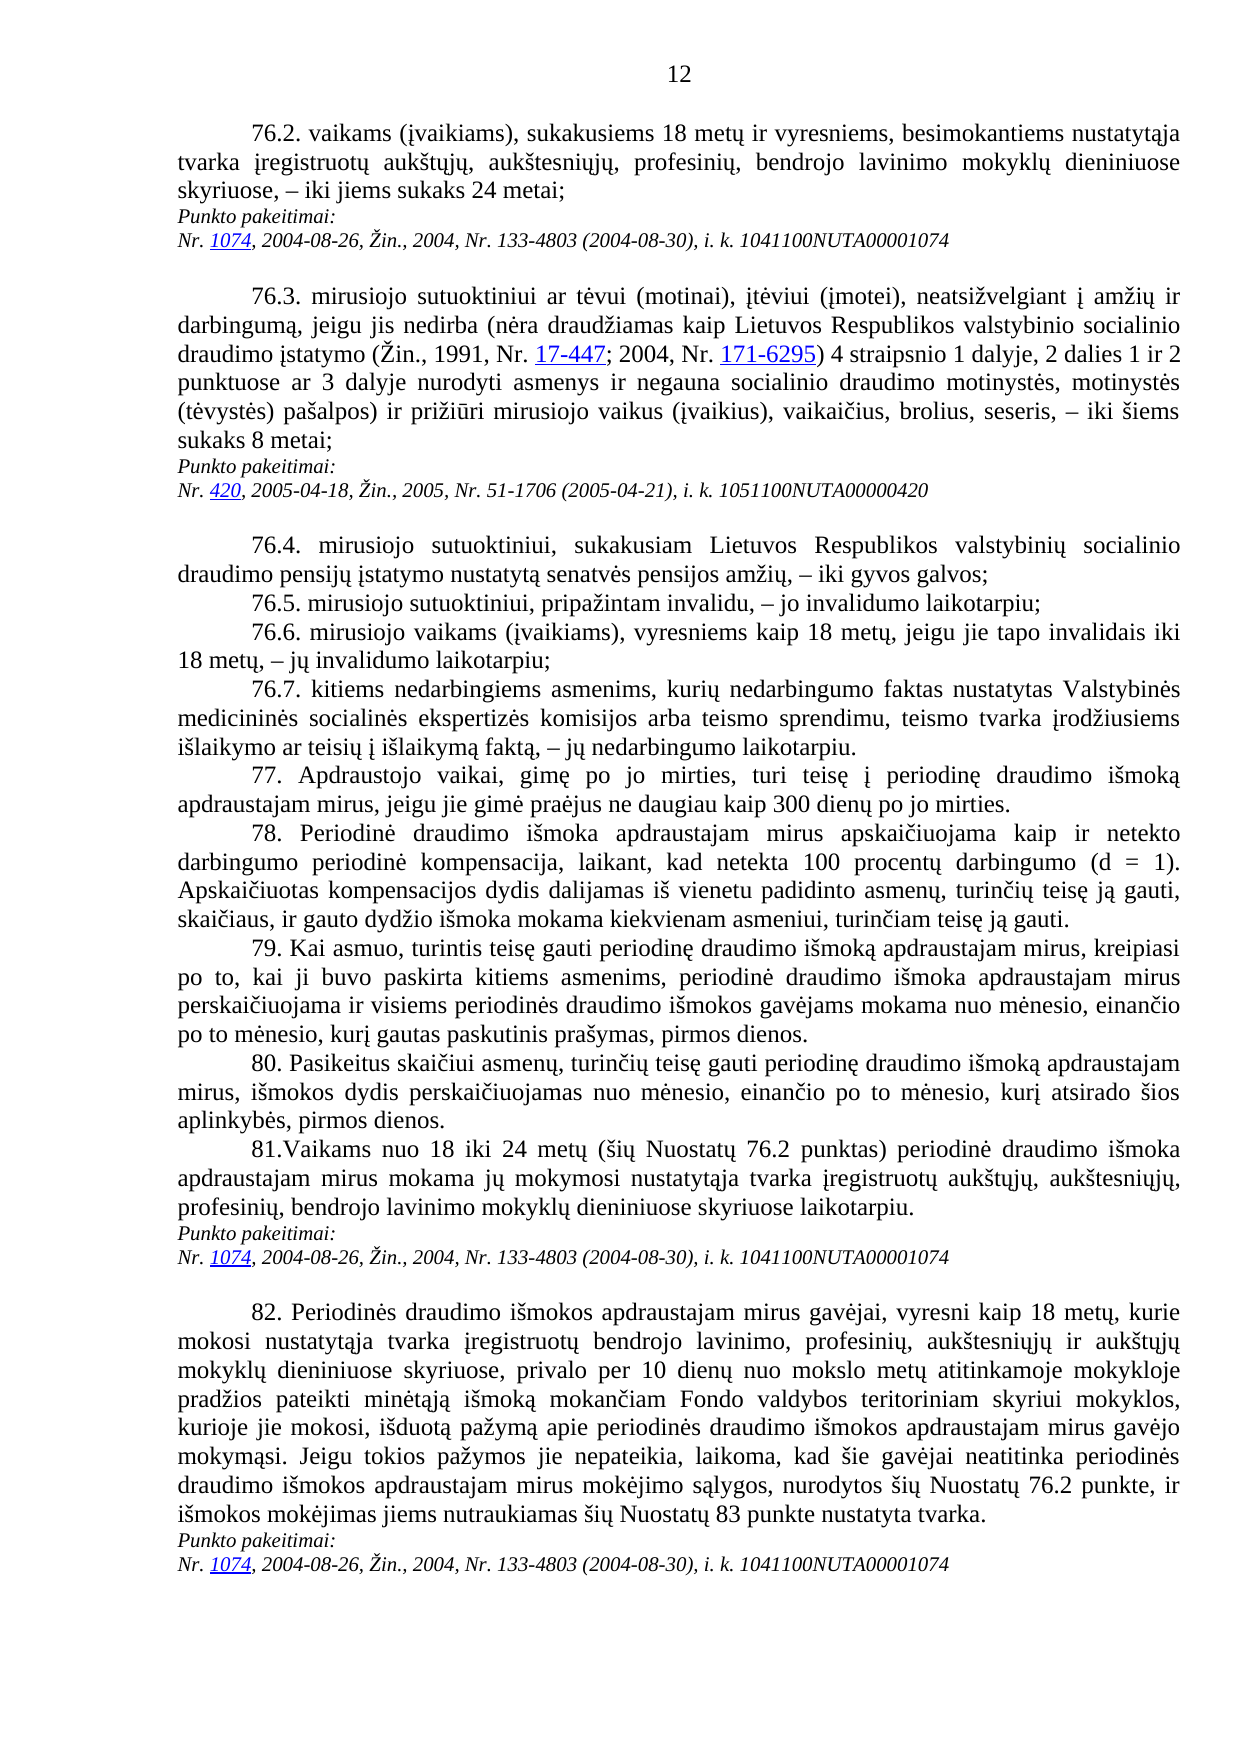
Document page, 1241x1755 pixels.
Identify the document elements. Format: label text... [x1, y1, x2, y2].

text 76.6. mirusiojo vaikams (įvaikiams), vyresniems kaip 18 metų, jeigu jie tapo invalidais iki 18 metų, – jų invalidumo laikotarpiu; [177, 617, 1181, 674]
text Punkto pakeitimai: [177, 454, 1181, 478]
text 80. Pasikeitus skaičiui asmenų, turinčių teisę gauti periodinę draudimo išmoką apdraustajam mirus, išmokos dydis perskaičiuojamas nuo mėnesio, einančio po to mėnesio, kurį atsirado šios aplinkybės, pirmos dienos. [177, 1048, 1181, 1134]
text 76.2. vaikams (įvaikiams), sukakusiems 18 metų ir vyresniems, besimokantiems nustatytąja tvarka įregistruotų aukštųjų, aukštesniųjų, profesinių, bendrojo lavinimo mokyklų dieniniuose skyriuose, – iki jiems sukaks 24 metai; [177, 118, 1181, 204]
text 76.3. mirusiojo sutuoktiniui ar tėvui (motinai), įtėviui (įmotei), neatsižvelgiant į amžių ir darbingumą, jeigu jis nedirba (nėra draudžiamas kaip Lietuvos Respublikos valstybinio socialinio draudimo įstatymo (Žin., 1991, Nr. 17-447; 2004, Nr. 171-6295) 4 straipsnio 1 dalyje, 2 dalies 1 ir 2 punktuose ar 3 dalyje nurodyti asmenys ir negauna socialinio draudimo motinystės, motinystės (tėvystės) pašalpos) ir prižiūri mirusiojo vaikus (įvaikius), vaikaičius, brolius, seseris, – iki šiems sukaks 8 metai; [177, 281, 1181, 454]
text 81.Vaikams nuo 18 iki 24 metų (šių Nuostatų 76.2 punktas) periodinė draudimo išmoka apdraustajam mirus mokama jų mokymosi nustatytąja tvarka įregistruotų aukštųjų, aukštesniųjų, profesinių, bendrojo lavinimo mokyklų dieniniuose skyriuose laikotarpiu. [177, 1134, 1181, 1221]
text 76.7. kitiems nedarbingiems asmenims, kurių nedarbingumo faktas nustatytas Valstybinės medicininės socialinės ekspertizės komisijos arba teismo sprendimu, teismo tvarka įrodžiusiems išlaikymo ar teisių į išlaikymą faktą, – jų nedarbingumo laikotarpiu. [177, 674, 1181, 761]
text Nr. 1074, 2004-08-26, Žin., 2004, Nr. 133-4803 (2004-08-30), i. k. 1041100NUTA00001074 [177, 1245, 1181, 1269]
text 76.4. mirusiojo sutuoktiniui, sukakusiam Lietuvos Respublikos valstybinių socialinio draudimo pensijų įstatymo nustatytą senatvės pensijos amžių, – iki gyvos galvos; [177, 531, 1181, 588]
text Punkto pakeitimai: [177, 1527, 1181, 1552]
text 78. Periodinė draudimo išmoka apdraustajam mirus apskaičiuojama kaip ir netekto darbingumo periodinė kompensacija, laikant, kad netekta 100 procentų darbingumo (d = 1). Apskaičiuotas kompensacijos dydis dalijamas iš vienetu padidinto asmenų, turinčių teisę ją gauti, skaičiaus, ir gauto dydžio išmoka mokama kiekvienam asmeniui, turinčiam teisę ją gauti. [177, 818, 1181, 933]
text 82. Periodinės draudimo išmokos apdraustajam mirus gavėjai, vyresni kaip 18 metų, kurie mokosi nustatytąja tvarka įregistruotų bendrojo lavinimo, profesinių, aukštesniųjų ir aukštųjų mokyklų dieniniuose skyriuose, privalo per 10 dienų nuo mokslo metų atitinkamoje mokykloje pradžios pateikti minėtąją išmoką mokančiam Fondo valdybos teritoriniam skyriui mokyklos, kurioje jie mokosi, išduotą pažymą apie periodinės draudimo išmokos apdraustajam mirus gavėjo mokymąsi. Jeigu tokios pažymos jie nepateikia, laikoma, kad šie gavėjai neatitinka periodinės draudimo išmokos apdraustajam mirus mokėjimo sąlygos, nurodytos šių Nuostatų 76.2 punkte, ir išmokos mokėjimas jiems nutraukiamas šių Nuostatų 83 punkte nustatyta tvarka. [177, 1297, 1181, 1527]
text Nr. 1074, 2004-08-26, Žin., 2004, Nr. 133-4803 (2004-08-30), i. k. 1041100NUTA00001074 [177, 228, 1181, 252]
text Nr. 420, 2005-04-18, Žin., 2005, Nr. 51-1706 (2005-04-21), i. k. 1051100NUTA00000420 [177, 478, 1181, 502]
text Punkto pakeitimai: [177, 1221, 1181, 1245]
text 77. Apdraustojo vaikai, gimę po jo mirties, turi teisę į periodinę draudimo išmoką apdraustajam mirus, jeigu jie gimė praėjus ne daugiau kaip 300 dienų po jo mirties. [177, 761, 1181, 818]
text 79. Kai asmuo, turintis teisę gauti periodinę draudimo išmoką apdraustajam mirus, kreipiasi po to, kai ji buvo paskirta kitiems asmenims, periodinė draudimo išmoka apdraustajam mirus perskaičiuojama ir visiems periodinės draudimo išmokos gavėjams mokama nuo mėnesio, einančio po to mėnesio, kurį gautas paskutinis prašymas, pirmos dienos. [177, 933, 1181, 1048]
text Punkto pakeitimai: [177, 204, 1181, 228]
text 76.5. mirusiojo sutuoktiniui, pripažintam invalidu, – jo invalidumo laikotarpiu; [177, 588, 1181, 617]
text Nr. 1074, 2004-08-26, Žin., 2004, Nr. 133-4803 (2004-08-30), i. k. 1041100NUTA00001074 [177, 1552, 1181, 1576]
